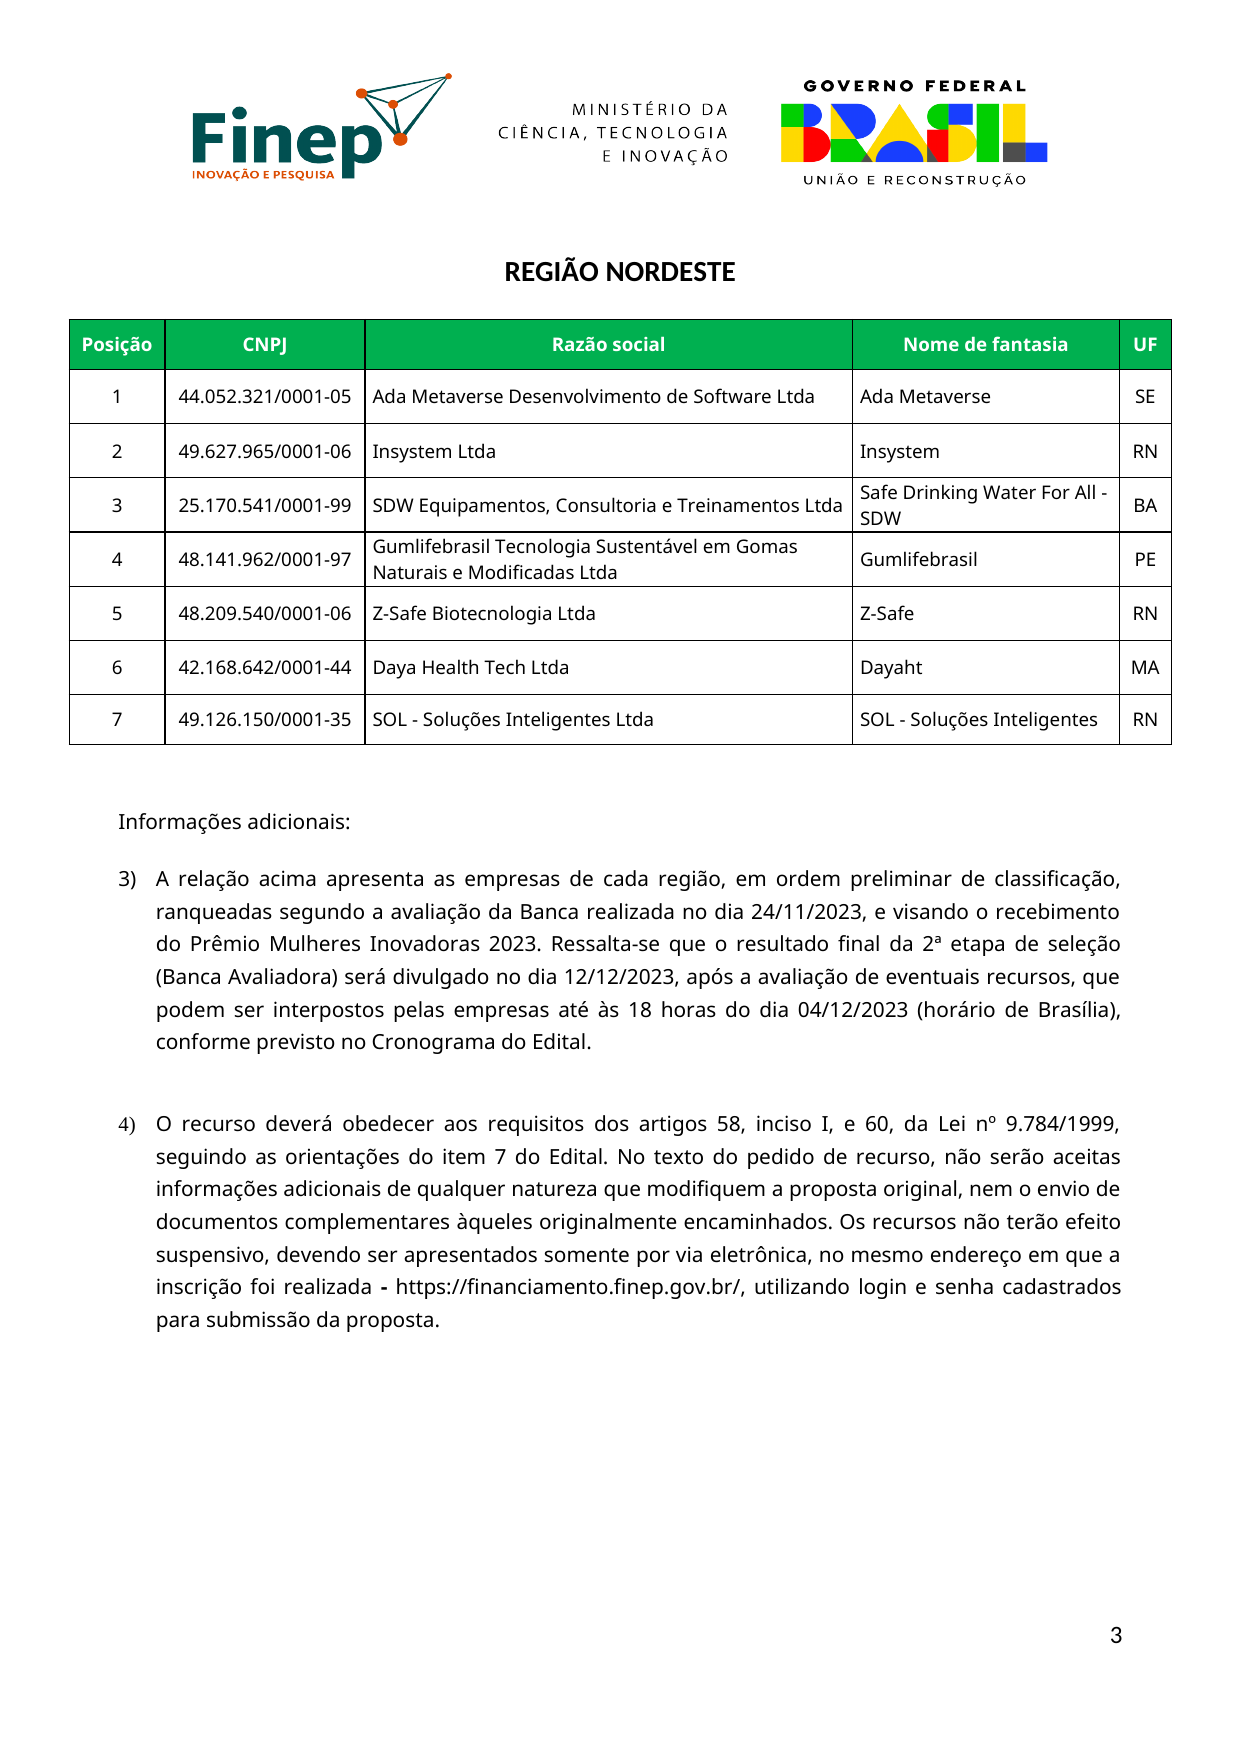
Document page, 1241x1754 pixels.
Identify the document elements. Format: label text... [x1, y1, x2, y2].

list A relação acima apresenta as empresas de cada região, em ordem preliminar de classificação, ranqueadas segundo a avaliação da Banca realizada no dia 24/11/2023, e visando o recebimento do Prêmio Mulheres Inovadoras 2023. Ressalta-se que o resultado final da 2ª etapa de seleção (Banca Avaliadora) será divulgado no dia 12/12/2023, após a avaliação de eventuais recursos, que podem ser interpostos pelas empresas até às 18 horas do dia 04/12/2023 (horário de Brasília), conforme previsto no Cronograma do Edital. [118, 864, 1122, 1056]
table_cell 6 [70, 641, 164, 694]
table_cell Z-Safe [853, 587, 1119, 640]
table_header CNPJ [166, 320, 364, 369]
table_cell 49.627.965/0001-06 [166, 424, 364, 477]
table_cell 4 [70, 533, 164, 586]
table_cell Safe Drinking Water For All - SDW [853, 478, 1119, 531]
table_header Nome de fantasia [853, 320, 1119, 369]
table_cell SOL - Soluções Inteligentes [853, 695, 1119, 744]
table_cell Dayaht [853, 641, 1119, 694]
table_cell 2 [70, 424, 164, 477]
table_cell SE [1120, 370, 1171, 423]
table_cell Z-Safe Biotecnologia Ltda [366, 587, 852, 640]
table_header Posição [70, 320, 164, 369]
table_cell 1 [70, 370, 164, 423]
table_cell 7 [70, 695, 164, 744]
table_cell BA [1120, 478, 1171, 531]
table_cell Ada Metaverse Desenvolvimento de Software Ltda [366, 370, 852, 423]
table_cell MA [1120, 641, 1171, 694]
table_cell 48.141.962/0001-97 [166, 533, 364, 586]
list O recurso deverá obedecer aos requisitos dos artigos 58, inciso I, e 60, da Lei nº 9.784/1999, seguindo as orientações do item 7 do Edital. No texto do pedido de recurso, não serão aceitas informações adicionais de qualquer natureza que modifiquem a proposta original, nem o envio de documentos complementares àqueles originalmente encaminhados. Os recursos não terão efeito suspensivo, devendo ser apresentados somente por via eletrônica, no mesmo endereço em que a inscrição foi realizada - https://financiamento.finep.gov.br/, utilizando login e senha cadastrados para submissão da proposta. [118, 1109, 1122, 1333]
text REGIÃO NORDESTE [118, 253, 1122, 288]
table_cell Insystem [853, 424, 1119, 477]
table_cell Ada Metaverse [853, 370, 1119, 423]
table_cell 3 [70, 478, 164, 531]
table_cell Daya Health Tech Ltda [366, 641, 852, 694]
table_cell 42.168.642/0001-44 [166, 641, 364, 694]
table_cell 25.170.541/0001-99 [166, 478, 364, 531]
table_cell RN [1120, 587, 1171, 640]
text Informações adicionais: [118, 807, 1122, 836]
table_header Razão social [366, 320, 852, 369]
table_cell Insystem Ltda [366, 424, 852, 477]
table_cell RN [1120, 695, 1171, 744]
table_cell SOL - Soluções Inteligentes Ltda [366, 695, 852, 744]
table_cell 49.126.150/0001-35 [166, 695, 364, 744]
table_cell 44.052.321/0001-05 [166, 370, 364, 423]
table_cell 48.209.540/0001-06 [166, 587, 364, 640]
table_cell Gumlifebrasil [853, 533, 1119, 586]
table_header UF [1120, 320, 1171, 369]
table_cell 5 [70, 587, 164, 640]
table_cell RN [1120, 424, 1171, 477]
table_cell Gumlifebrasil Tecnologia Sustentável em Gomas Naturais e Modificadas Ltda [366, 533, 852, 586]
table_cell PE [1120, 533, 1171, 586]
table_cell SDW Equipamentos, Consultoria e Treinamentos Ltda [366, 478, 852, 531]
